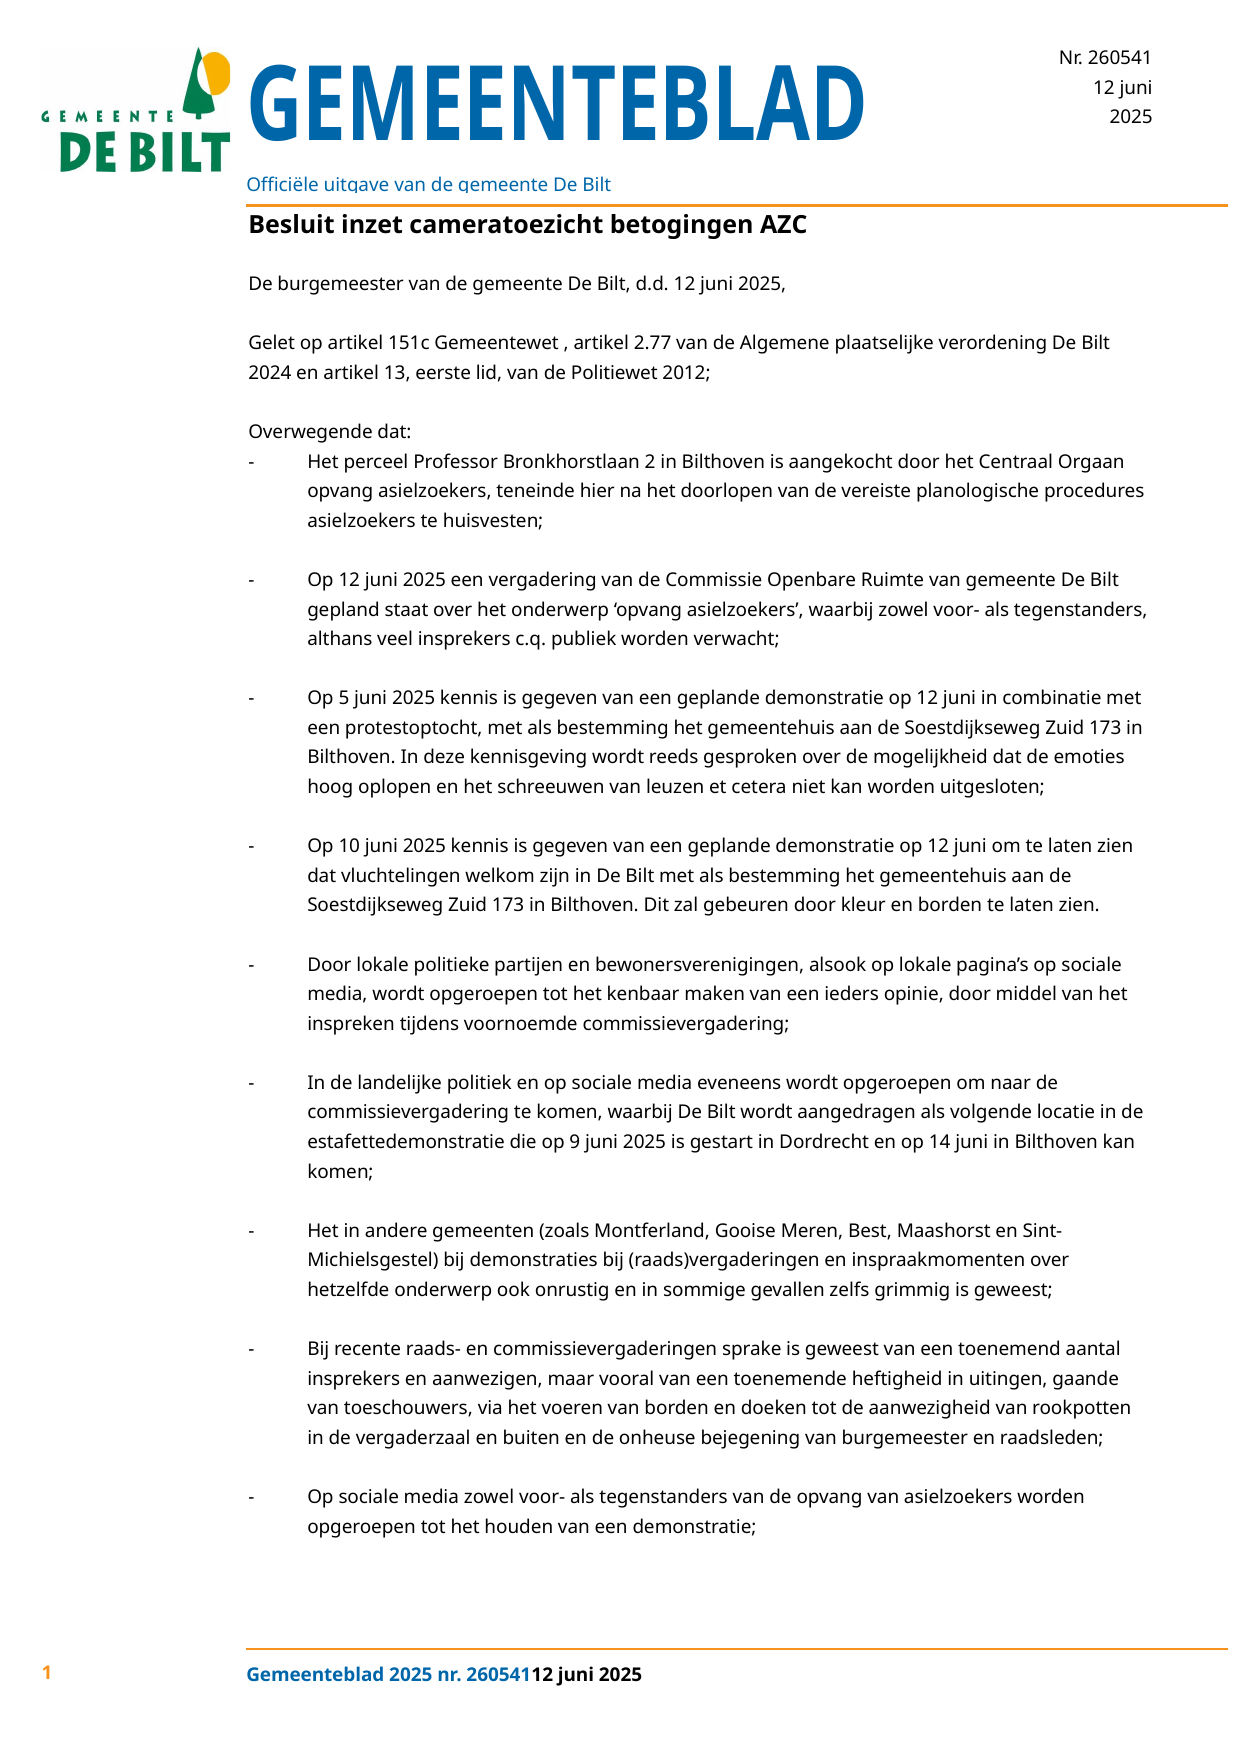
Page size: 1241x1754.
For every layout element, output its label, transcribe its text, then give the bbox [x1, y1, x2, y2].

list In de landelijke politiek en op sociale media eveneens wordt opgeroepen om naar de commissievergadering te komen, waarbij De Bilt wordt aangedragen als volgende locatie in de estafettedemonstratie die op 9 juni 2025 is gestart in Dordrecht en op 14 juni in Bilthoven kan komen; [248, 1069, 1152, 1183]
list Op 12 juni 2025 een vergadering van de Commissie Openbare Ruimte van gemeente De Bilt gepland staat over het onderwerp ‘opvang asielzoekers’, waarbij zowel voor- als tegenstanders, althans veel insprekers c.q. publiek worden verwacht; [248, 566, 1152, 651]
text De burgemeester van de gemeente De Bilt, d.d. 12 juni 2025, [248, 270, 1152, 296]
list Op 10 juni 2025 kennis is gegeven van een geplande demonstratie op 12 juni om te laten zien dat vluchtelingen welkom zijn in De Bilt met als bestemming het gemeentehuis aan de Soestdijkseweg Zuid 173 in Bilthoven. Dit zal gebeuren door kleur en borden te laten zien. [248, 832, 1152, 917]
text Besluit inzet cameratoezicht betogingen AZC [248, 207, 1152, 241]
text Gelet op artikel 151c Gemeentewet , artikel 2.77 van de Algemene plaatselijke verordening De Bilt 2024 en artikel 13, eerste lid, van de Politiewet 2012; [248, 329, 1152, 385]
text Overwegende dat: [248, 418, 1152, 444]
list Op 5 juni 2025 kennis is gegeven van een geplande demonstratie op 12 juni in combinatie met een protestoptocht, met als bestemming het gemeentehuis aan de Soestdijkseweg Zuid 173 in Bilthoven. In deze kennisgeving wordt reeds gesproken over de mogelijkheid dat de emoties hoog oplopen en het schreeuwen van leuzen et cetera niet kan worden uitgesloten; [248, 684, 1152, 799]
list Op sociale media zowel voor- als tegenstanders van de opvang van asielzoekers worden opgeroepen tot het houden van een demonstratie; [248, 1483, 1152, 1538]
picture [41, 47, 231, 172]
list Bij recente raads- en commissievergaderingen sprake is geweest van een toenemend aantal insprekers en aanwezigen, maar vooral van een toenemende heftigheid in uitingen, gaande van toeschouwers, via het voeren van borden en doeken tot de aanwezigheid van rookpotten in de vergaderzaal en buiten en de onheuse bejegening van burgemeester en raadsleden; [248, 1335, 1152, 1450]
list Het in andere gemeenten (zoals Montferland, Gooise Meren, Best, Maashorst en Sint-Michielsgestel) bij demonstraties bij (raads)vergaderingen en inspraakmomenten over hetzelfde onderwerp ook onrustig en in sommige gevallen zelfs grimmig is geweest; [248, 1217, 1152, 1302]
list Door lokale politieke partijen en bewonersverenigingen, alsook op lokale pagina’s op sociale media, wordt opgeroepen tot het kenbaar maken van een ieders opinie, door middel van het inspreken tijdens voornoemde commissievergadering; [248, 951, 1152, 1036]
list Het perceel Professor Bronkhorstlaan 2 in Bilthoven is aangekocht door het Centraal Orgaan opvang asielzoekers, teneinde hier na het doorlopen van de vereiste planologische procedures asielzoekers te huisvesten; [248, 448, 1152, 533]
